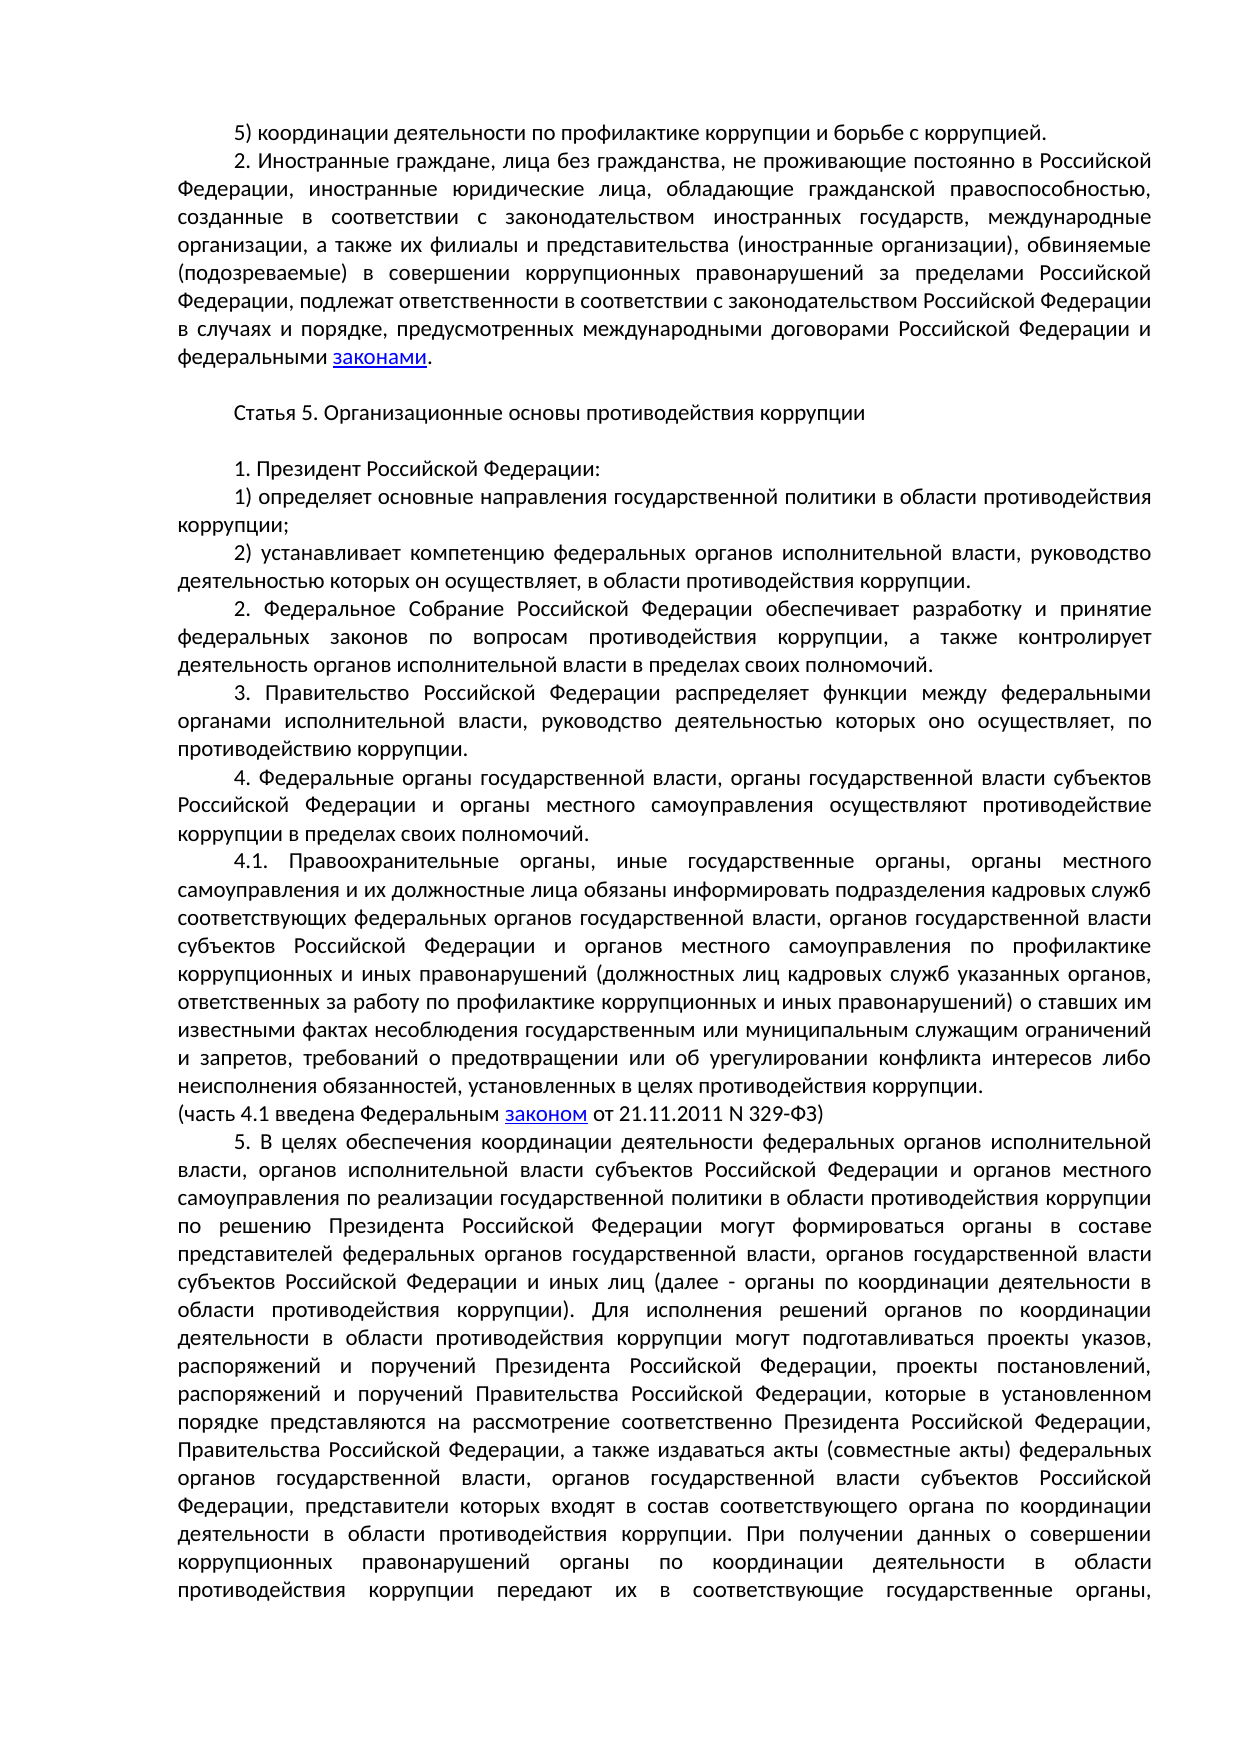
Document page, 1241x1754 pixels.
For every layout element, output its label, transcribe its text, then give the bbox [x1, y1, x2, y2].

text 5) координации деятельности по профилактике коррупции и борьбе с коррупцией. [177, 118, 1152, 146]
text 5. В целях обеспечения координации деятельности федеральных органов исполнительной власти, органов исполнительной власти субъектов Российской Федерации и органов местного самоуправления по реализации государственной политики в области противодействия коррупции по решению Президента Российской Федерации могут формироваться органы в составе представителей федеральных органов государственной власти, органов государственной власти субъектов Российской Федерации и иных лиц (далее - органы по координации деятельности в области противодействия коррупции). Для исполнения решений органов по координации деятельности в области противодействия коррупции могут подготавливаться проекты указов, распоряжений и поручений Президента Российской Федерации, проекты постановлений, распоряжений и поручений Правительства Российской Федерации, которые в установленном порядке представляются на рассмотрение соответственно Президента Российской Федерации, Правительства Российской Федерации, а также издаваться акты (совместные акты) федеральных органов государственной власти, органов государственной власти субъектов Российской Федерации, представители которых входят в состав соответствующего органа по координации деятельности в области противодействия коррупции. При получении данных о совершении коррупционных правонарушений органы по координации деятельности в области противодействия коррупции передают их в соответствующие государственные органы, [177, 1127, 1152, 1603]
text 3. Правительство Российской Федерации распределяет функции между федеральными органами исполнительной власти, руководство деятельностью которых оно осуществляет, по противодействию коррупции. [177, 678, 1152, 763]
text 4. Федеральные органы государственной власти, органы государственной власти субъектов Российской Федерации и органы местного самоуправления осуществляют противодействие коррупции в пределах своих полномочий. [177, 763, 1152, 847]
text 4.1. Правоохранительные органы, иные государственные органы, органы местного самоуправления и их должностные лица обязаны информировать подразделения кадровых служб соответствующих федеральных органов государственной власти, органов государственной власти субъектов Российской Федерации и органов местного самоуправления по профилактике коррупционных и иных правонарушений (должностных лиц кадровых служб указанных органов, ответственных за работу по профилактике коррупционных и иных правонарушений) о ставших им известными фактах несоблюдения государственным или муниципальным служащим ограничений и запретов, требований о предотвращении или об урегулировании конфликта интересов либо неисполнения обязанностей, установленных в целях противодействия коррупции. [177, 847, 1152, 1099]
text 1) определяет основные направления государственной политики в области противодействия коррупции; [177, 482, 1152, 538]
text 2. Иностранные граждане, лица без гражданства, не проживающие постоянно в Российской Федерации, иностранные юридические лица, обладающие гражданской правоспособностью, созданные в соответствии с законодательством иностранных государств, международные организации, а также их филиалы и представительства (иностранные организации), обвиняемые (подозреваемые) в совершении коррупционных правонарушений за пределами Российской Федерации, подлежат ответственности в соответствии с законодательством Российской Федерации в случаях и порядке, предусмотренных международными договорами Российской Федерации и федеральными законами. [177, 146, 1152, 370]
text 2. Федеральное Собрание Российской Федерации обеспечивает разработку и принятие федеральных законов по вопросам противодействия коррупции, а также контролирует деятельность органов исполнительной власти в пределах своих полномочий. [177, 594, 1152, 678]
text (часть 4.1 введена Федеральным законом от 21.11.2011 N 329-ФЗ) [177, 1099, 1152, 1127]
text Статья 5. Организационные основы противодействия коррупции [177, 398, 1152, 426]
text 1. Президент Российской Федерации: [177, 454, 1152, 482]
text 2) устанавливает компетенцию федеральных органов исполнительной власти, руководство деятельностью которых он осуществляет, в области противодействия коррупции. [177, 538, 1152, 594]
